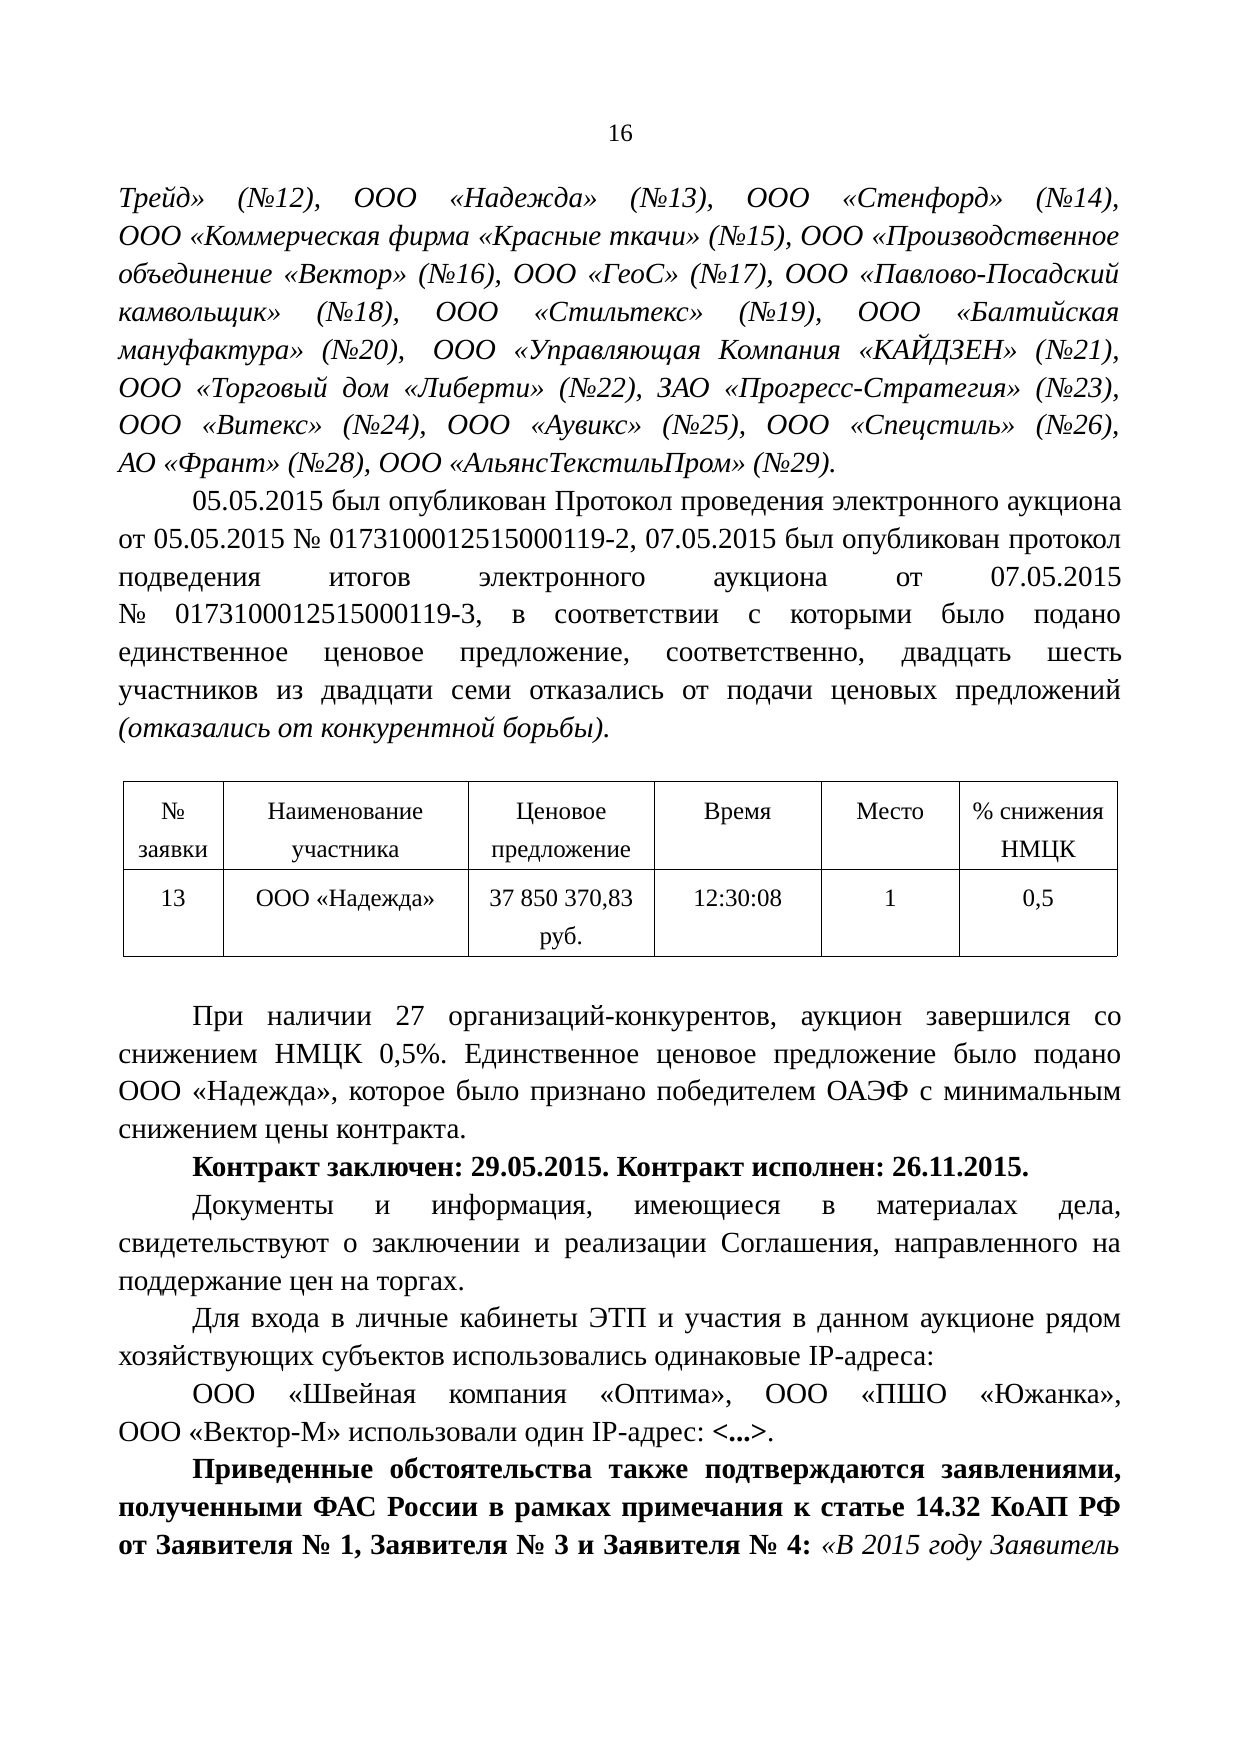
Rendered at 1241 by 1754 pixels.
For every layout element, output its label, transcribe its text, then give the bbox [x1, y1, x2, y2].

table_cell 37 850 370,83 руб. [469, 870, 654, 956]
table_cell 1 [822, 870, 959, 956]
table_header Место [822, 782, 959, 868]
table_header % снижения НМЦК [960, 782, 1117, 868]
text Приведенные обстоятельства также подтверждаются заявлениями, полученными ФАС России в рамках примечания к статье 14.32 КоАП РФ от Заявителя № 1, Заявителя № 3 и Заявителя № 4: «В 2015 году Заявитель [118, 1447, 1122, 1561]
table_cell 12:30:08 [655, 870, 821, 956]
text 05.05.2015 был опубликован Протокол проведения электронного аукциона от 05.05.2015 № 0173100012515000119-2, 07.05.2015 был опубликован протокол подведения итогов электронного аукциона от 07.05.2015 № 0173100012515000119-3, в соответствии с которыми было подано единственное ценовое предложение, соответственно, двадцать шесть участников из двадцати семи отказались от подачи ценовых предложений (отказались от конкурентной борьбы). [118, 479, 1122, 743]
table_header Ценовое предложение [469, 782, 654, 868]
text Трейд» (№12), ООО «Надежда» (№13), ООО «Стенфорд» (№14), ООО «Коммерческая фирма «Красные ткачи» (№15), ООО «Производственное объединение «Вектор» (№16), ООО «ГеоС» (№17), ООО «Павлово-Посадский камвольщик» (№18), ООО «Стильтекс» (№19), ООО «Балтийская мануфактура» (№20), ООО «Управляющая Компания «КАЙДЗЕН» (№21), ООО «Торговый дом «Либерти» (№22), ЗАО «Прогресс-Стратегия» (№23), ООО «Витекс» (№24), ООО «Аувикс» (№25), ООО «Спецстиль» (№26), АО «Франт» (№28), ООО «АльянсТекстильПром» (№29). [118, 176, 1122, 479]
table_header № заявки [124, 782, 223, 868]
table_cell 13 [124, 870, 223, 956]
table_cell 0,5 [960, 870, 1117, 956]
text Документы и информация, имеющиеся в материалах дела, свидетельствуют о заключении и реализации Соглашения, направленного на поддержание цен на торгах. [118, 1183, 1122, 1296]
table_header Наименование участника [224, 782, 468, 868]
text Для входа в личные кабинеты ЭТП и участия в данном аукционе рядом хозяйствующих субъектов использовались одинаковые IP-адреса: [118, 1296, 1122, 1372]
table_cell ООО «Надежда» [224, 870, 468, 956]
text Контракт заключен: 29.05.2015. Контракт исполнен: 26.11.2015. [118, 1145, 1122, 1183]
text ООО «Швейная компания «Оптима», ООО «ПШО «Южанка», ООО «Вектор-М» использовали один IP-адрес: <...>. [118, 1372, 1122, 1447]
text При наличии 27 организаций-конкурентов, аукцион завершился со снижением НМЦК 0,5%. Единственное ценовое предложение было подано ООО «Надежда», которое было признано победителем ОАЭФ с минимальным снижением цены контракта. [118, 994, 1122, 1145]
table_header Время [655, 782, 821, 868]
